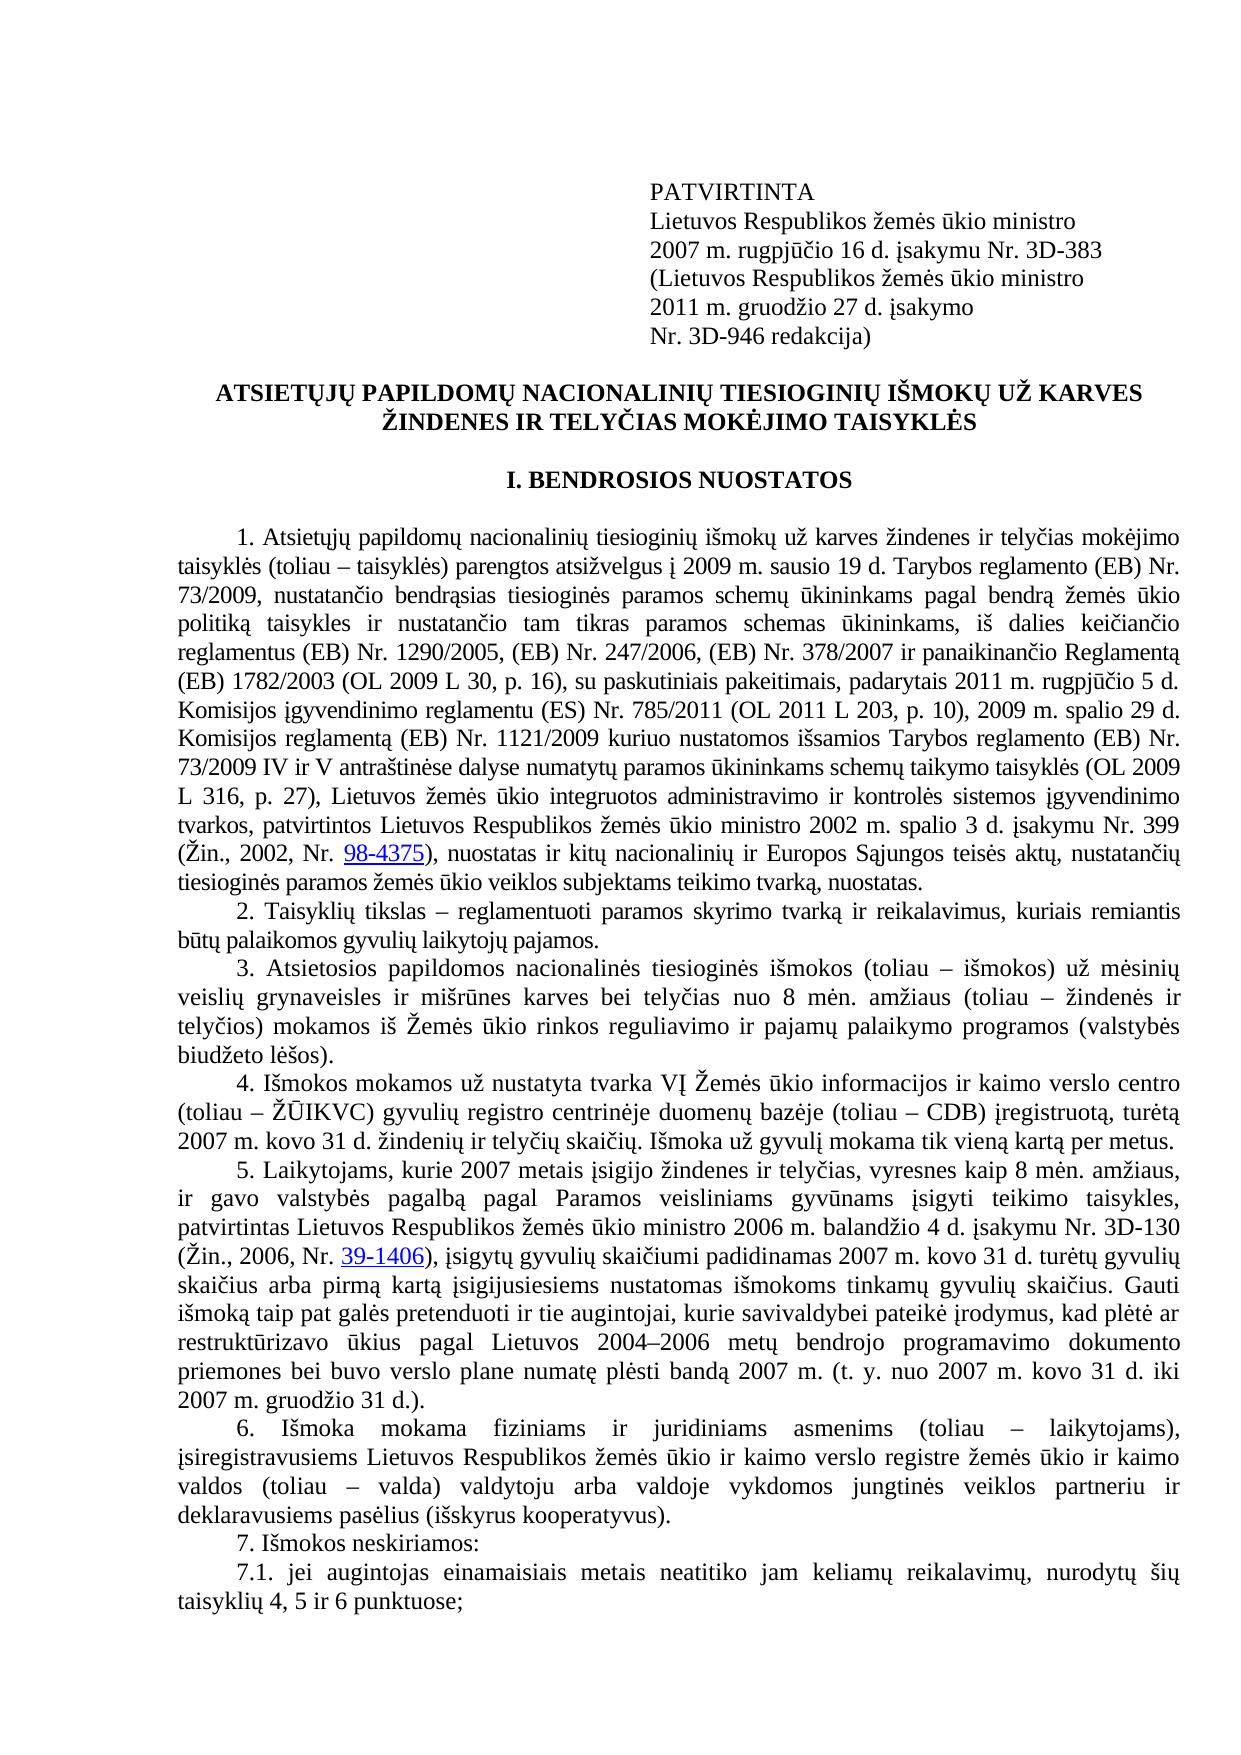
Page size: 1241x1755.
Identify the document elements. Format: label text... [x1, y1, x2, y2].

text 6. Išmoka mokama fiziniams ir juridiniams asmenims (toliau – laikytojams), įsiregistravusiems Lietuvos Respublikos žemės ūkio ir kaimo verslo registre žemės ūkio ir kaimo valdos (toliau – valda) valdytoju arba valdoje vykdomos jungtinės veiklos partneriu ir deklaravusiems pasėlius (išskyrus kooperatyvus). [177, 1413, 1181, 1528]
text 1. Atsietųjų papildomų nacionalinių tiesioginių išmokų už karves žindenes ir telyčias mokėjimo taisyklės (toliau – taisyklės) parengtos atsižvelgus į 2009 m. sausio 19 d. Tarybos reglamento (EB) Nr. 73/2009, nustatančio bendrąsias tiesioginės paramos schemų ūkininkams pagal bendrą žemės ūkio politiką taisykles ir nustatančio tam tikras paramos schemas ūkininkams, iš dalies keičiančio reglamentus (EB) Nr. 1290/2005, (EB) Nr. 247/2006, (EB) Nr. 378/2007 ir panaikinančio Reglamentą (EB) 1782/2003 (OL 2009 L 30, p. 16), su paskutiniais pakeitimais, padarytais 2011 m. rugpjūčio 5 d. Komisijos įgyvendinimo reglamentu (ES) Nr. 785/2011 (OL 2011 L 203, p. 10), 2009 m. spalio 29 d. Komisijos reglamentą (EB) Nr. 1121/2009 kuriuo nustatomos išsamios Tarybos reglamento (EB) Nr. 73/2009 IV ir V antraštinėse dalyse numatytų paramos ūkininkams schemų taikymo taisyklės (OL 2009 L 316, p. 27), Lietuvos žemės ūkio integruotos administravimo ir kontrolės sistemos įgyvendinimo tvarkos, patvirtintos Lietuvos Respublikos žemės ūkio ministro 2002 m. spalio 3 d. įsakymu Nr. 399 (Žin., 2002, Nr. 98-4375), nuostatas ir kitų nacionalinių ir Europos Sąjungos teisės aktų, nustatančių tiesioginės paramos žemės ūkio veiklos subjektams teikimo tvarką, nuostatas. [177, 522, 1181, 896]
text I. BENDROSIOS NUOSTATOS [177, 465, 1181, 493]
text 2. Taisyklių tikslas – reglamentuoti paramos skyrimo tvarką ir reikalavimus, kuriais remiantis būtų palaikomos gyvulių laikytojų pajamos. [177, 896, 1181, 953]
text 5. Laikytojams, kurie 2007 metais įsigijo žindenes ir telyčias, vyresnes kaip 8 mėn. amžiaus, ir gavo valstybės pagalbą pagal Paramos veisliniams gyvūnams įsigyti teikimo taisykles, patvirtintas Lietuvos Respublikos žemės ūkio ministro 2006 m. balandžio 4 d. įsakymu Nr. 3D-130 (Žin., 2006, Nr. 39-1406), įsigytų gyvulių skaičiumi padidinamas 2007 m. kovo 31 d. turėtų gyvulių skaičius arba pirmą kartą įsigijusiesiems nustatomas išmokoms tinkamų gyvulių skaičius. Gauti išmoką taip pat galės pretenduoti ir tie augintojai, kurie savivaldybei pateikė įrodymus, kad plėtė ar restruktūrizavo ūkius pagal Lietuvos 2004–2006 metų bendrojo programavimo dokumento priemones bei buvo verslo plane numatę plėsti bandą 2007 m. (t. y. nuo 2007 m. kovo 31 d. iki 2007 m. gruodžio 31 d.). [177, 1155, 1181, 1413]
text 2007 m. rugpjūčio 16 d. įsakymu Nr. 3D-383 [649, 235, 1181, 263]
text (Lietuvos Respublikos žemės ūkio ministro [649, 263, 1181, 292]
text 3. Atsietosios papildomos nacionalinės tiesioginės išmokos (toliau – išmokos) už mėsinių veislių grynaveisles ir mišrūnes karves bei telyčias nuo 8 mėn. amžiaus (toliau – žindenės ir telyčios) mokamos iš Žemės ūkio rinkos reguliavimo ir pajamų palaikymo programos (valstybės biudžeto lėšos). [177, 953, 1181, 1068]
text Nr. 3D-946 redakcija) [649, 321, 1181, 350]
text AtsietŲjų papildomų nacionalinių tiesioginių išmokų už karves žindenes ir telyčias mokėjimo taisyklės [177, 378, 1181, 436]
text 7.1. jei augintojas einamaisiais metais neatitiko jam keliamų reikalavimų, nurodytų šių taisyklių 4, 5 ir 6 punktuose; [177, 1557, 1181, 1615]
text 7. Išmokos neskiriamos: [177, 1528, 1181, 1557]
text PATVIRTINTA [649, 177, 1181, 206]
text Lietuvos Respublikos žemės ūkio ministro [649, 206, 1181, 235]
text 2011 m. gruodžio 27 d. įsakymo [649, 292, 1181, 321]
text 4. Išmokos mokamos už nustatyta tvarka VĮ Žemės ūkio informacijos ir kaimo verslo centro (toliau – ŽŪIKVC) gyvulių registro centrinėje duomenų bazėje (toliau – CDB) įregistruotą, turėtą 2007 m. kovo 31 d. žindenių ir telyčių skaičių. Išmoka už gyvulį mokama tik vieną kartą per metus. [177, 1068, 1181, 1155]
